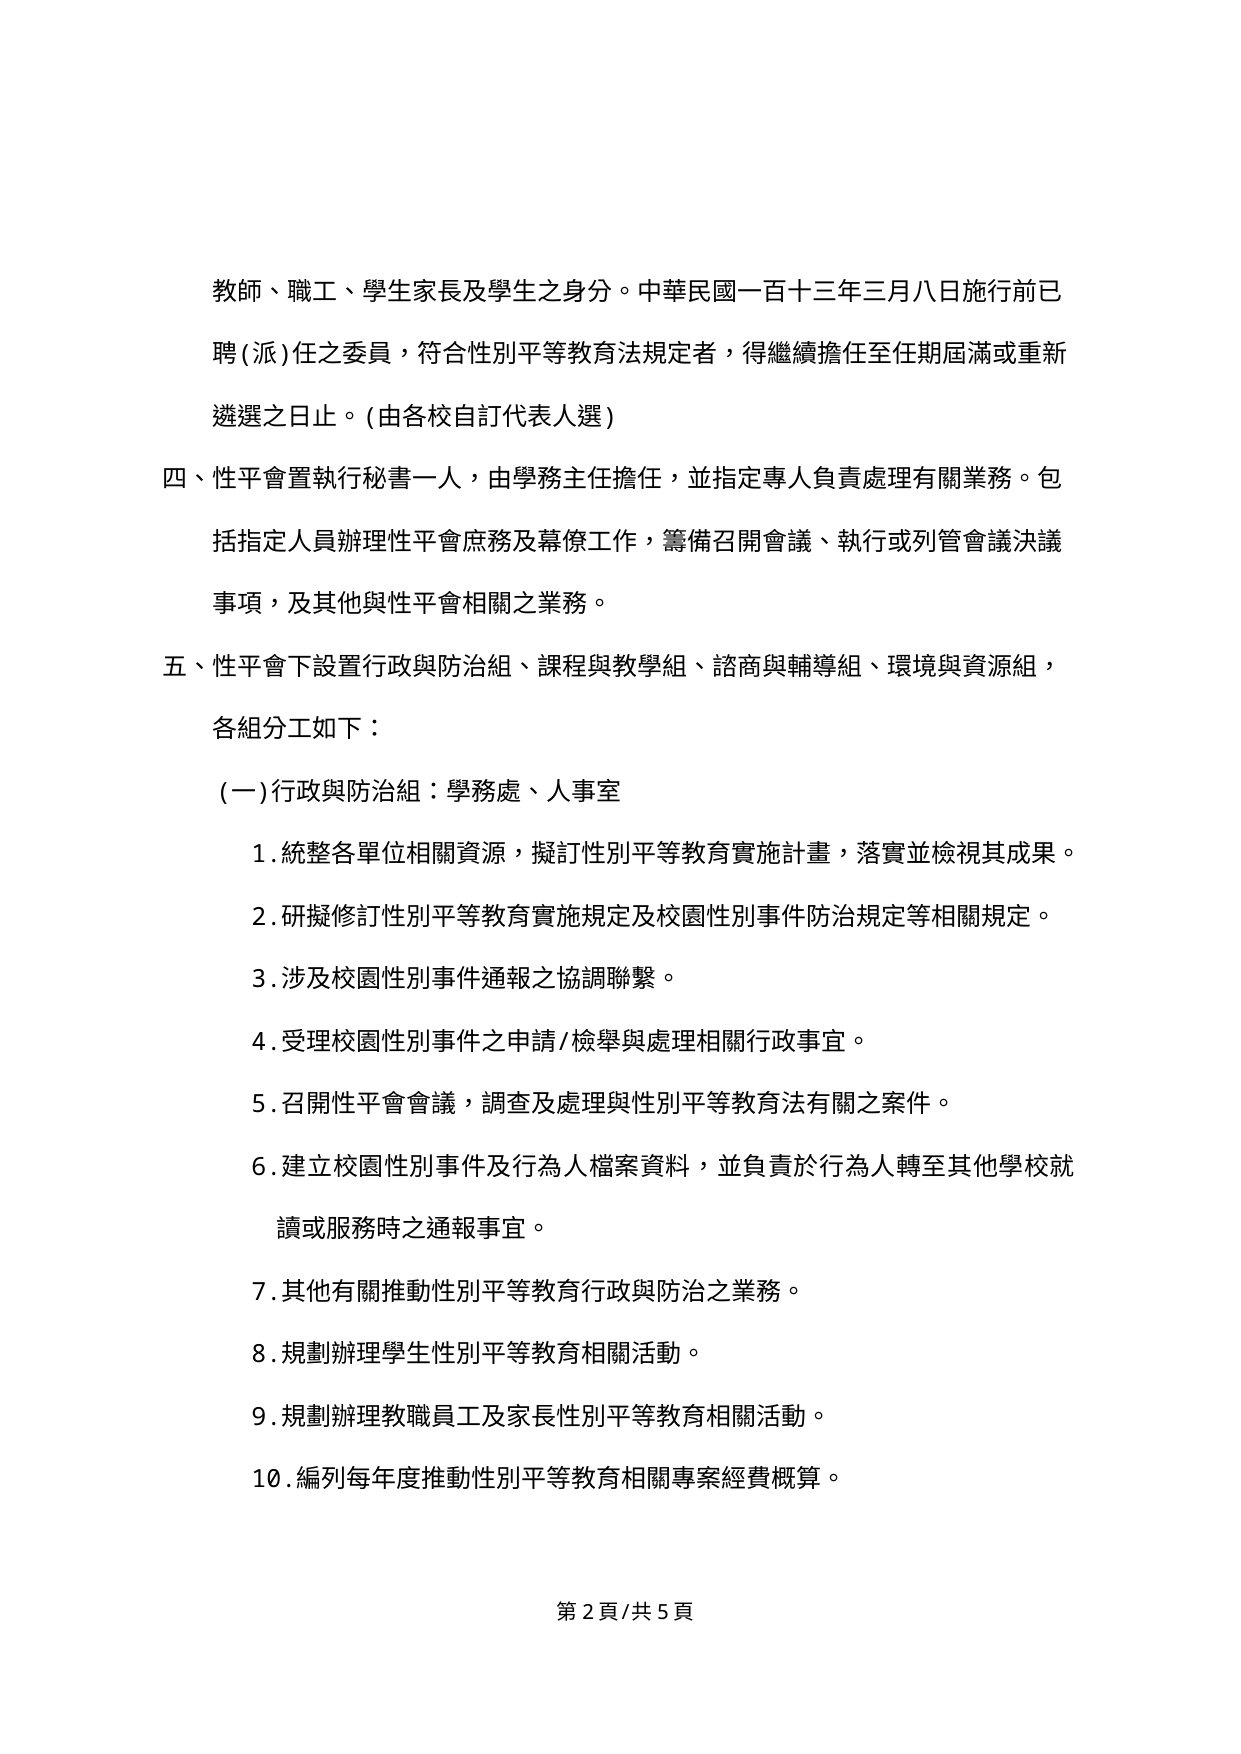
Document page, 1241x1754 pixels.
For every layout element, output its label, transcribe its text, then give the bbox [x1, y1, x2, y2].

text 四、性平會置執行秘書一人，由學務主任擔任，並指定專人負責處理有關業務。包括指定人員辦理性平會庶務及幕僚工作，籌備召開會議、執行或列管會議決議事項，及其他與性平會相關之業務。 [162, 435, 1078, 622]
text 2.研擬修訂性別平等教育實施規定及校園性別事件防治規定等相關規定。 [251, 872, 1078, 935]
text 8.規劃辦理學生性別平等教育相關活動。 [207, 1310, 1078, 1372]
text (一)行政與防治組：學務處、人事室 [216, 747, 1078, 810]
text 五、性平會下設置行政與防治組、課程與教學組、諮商與輔導組、環境與資源組，各組分工如下： [162, 622, 1078, 747]
text 1.統整各單位相關資源，擬訂性別平等教育實施計畫，落實並檢視其成果。 [251, 810, 1078, 872]
text 10.編列每年度推動性別平等教育相關專案經費概算。 [251, 1435, 1078, 1497]
text 教師、職工、學生家長及學生之身分。中華民國一百十三年三月八日施行前已聘(派)任之委員，符合性別平等教育法規定者，得繼續擔任至任期屆滿或重新遴選之日止。(由各校自訂代表人選) [162, 247, 1078, 435]
text 7.其他有關推動性別平等教育行政與防治之業務。 [207, 1247, 1078, 1310]
text 5.召開性平會會議，調查及處理與性別平等教育法有關之案件。 [251, 1060, 1078, 1122]
text 9.規劃辦理教職員工及家長性別平等教育相關活動。 [207, 1372, 1078, 1435]
text 6.建立校園性別事件及行為人檔案資料，並負責於行為人轉至其他學校就讀或服務時之通報事宜。 [251, 1122, 1078, 1247]
text 4.受理校園性別事件之申請/檢舉與處理相關行政事宜。 [251, 997, 1078, 1060]
text 3.涉及校園性別事件通報之協調聯繫。 [251, 935, 1078, 997]
